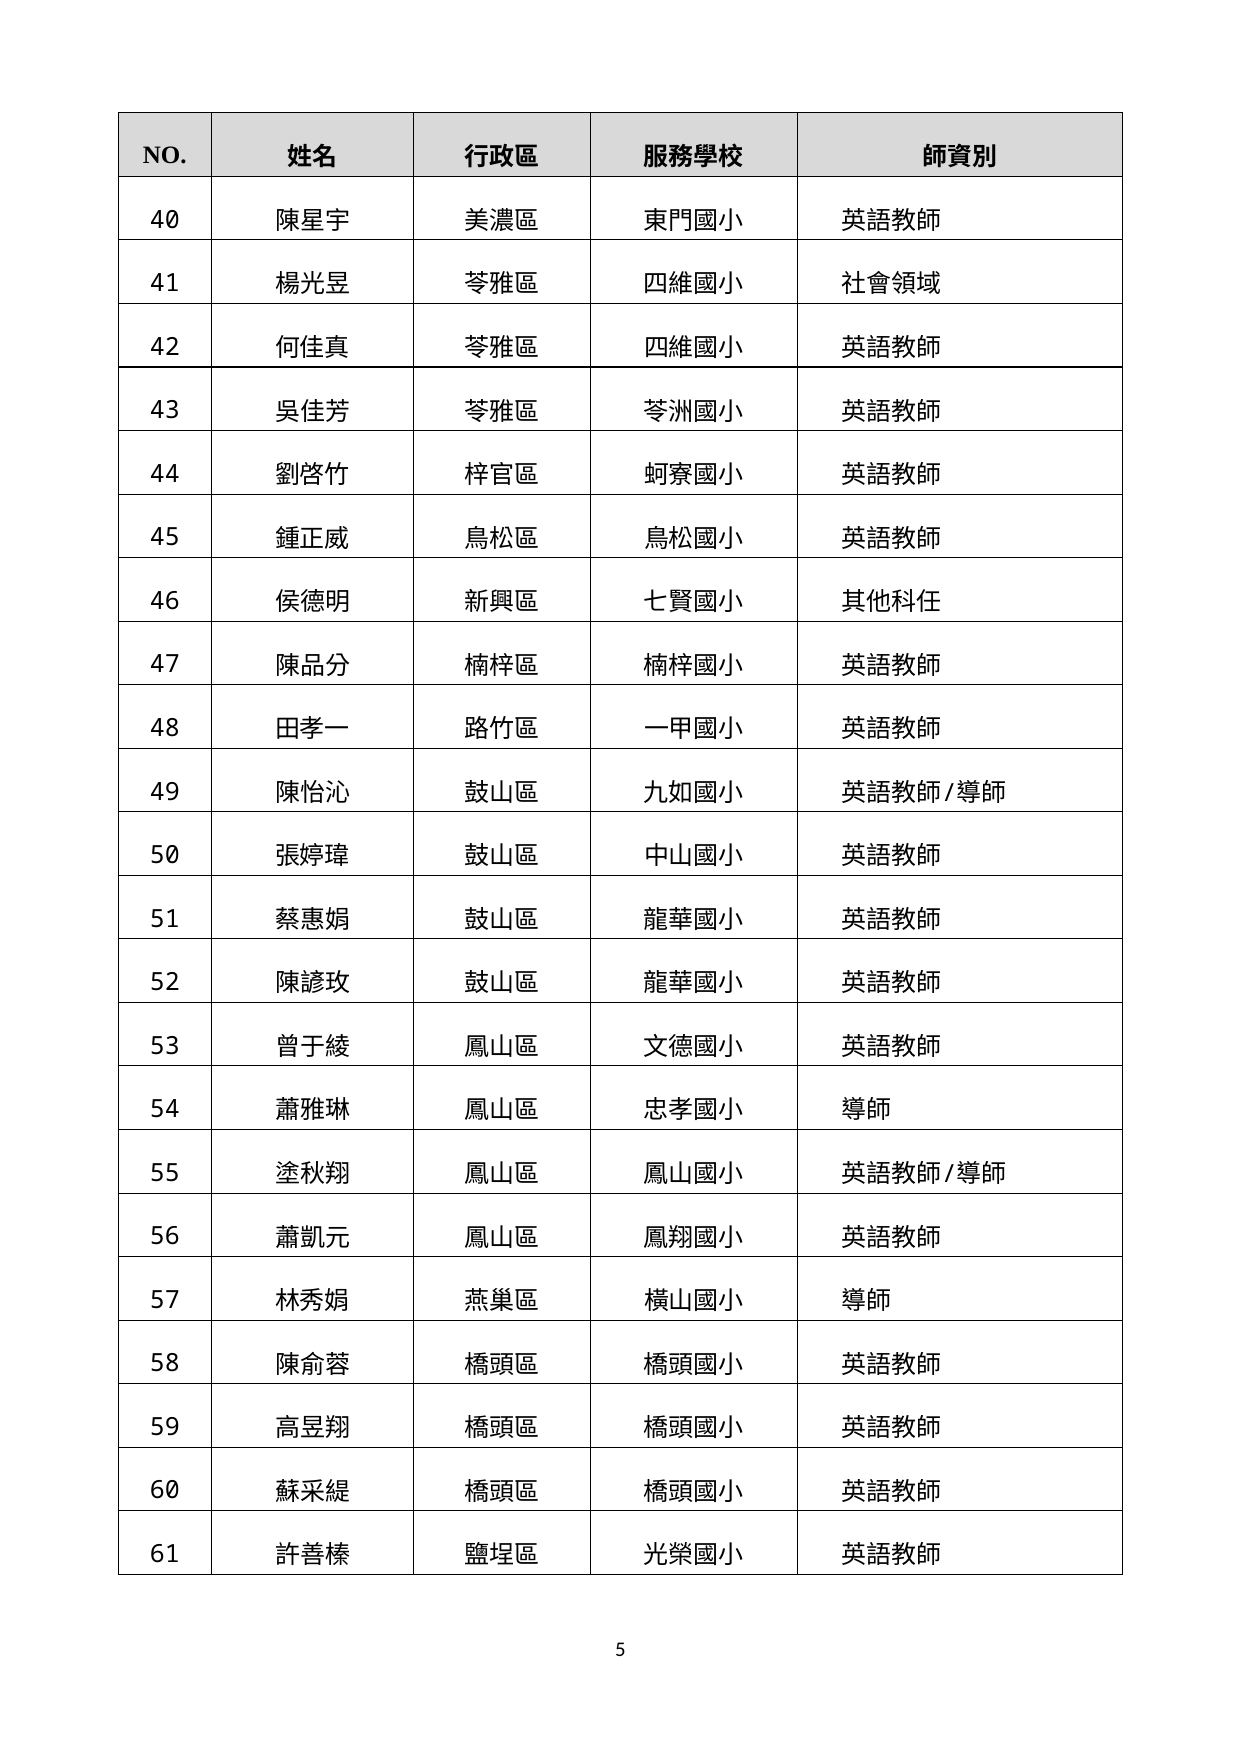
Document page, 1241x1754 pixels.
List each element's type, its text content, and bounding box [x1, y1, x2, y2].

table_cell 英語教師/導師 [798, 1130, 1122, 1192]
table_cell 60 [119, 1448, 211, 1510]
table_cell 其他科任 [798, 558, 1122, 621]
table_cell 光榮國小 [591, 1511, 797, 1574]
table_cell 橋頭區 [414, 1384, 590, 1447]
table_cell 吳佳芳 [212, 368, 413, 430]
table_cell 陳俞蓉 [212, 1321, 413, 1383]
table_cell 英語教師 [798, 431, 1122, 493]
table_header 姓名 [212, 113, 413, 176]
table_cell 鳳山區 [414, 1066, 590, 1129]
table_cell 蘇采緹 [212, 1448, 413, 1510]
table_cell 橋頭區 [414, 1448, 590, 1510]
table_cell 忠孝國小 [591, 1066, 797, 1129]
table_cell 41 [119, 240, 211, 303]
table_cell 陳怡沁 [212, 749, 413, 811]
table_cell 許善榛 [212, 1511, 413, 1574]
table_header 服務學校 [591, 113, 797, 176]
table_cell 鳳山國小 [591, 1130, 797, 1192]
table_cell 48 [119, 685, 211, 748]
table_cell 一甲國小 [591, 685, 797, 748]
table_cell 54 [119, 1066, 211, 1129]
table_cell 蕭凱元 [212, 1194, 413, 1256]
table_cell 龍華國小 [591, 876, 797, 938]
table_cell 侯德明 [212, 558, 413, 621]
table_cell 四維國小 [591, 240, 797, 303]
table_header NO. [119, 113, 211, 176]
table_cell 61 [119, 1511, 211, 1574]
table_cell 導師 [798, 1257, 1122, 1319]
table_cell 七賢國小 [591, 558, 797, 621]
table_cell 橫山國小 [591, 1257, 797, 1319]
table_cell 56 [119, 1194, 211, 1256]
table_cell 鼓山區 [414, 749, 590, 811]
table_cell 40 [119, 177, 211, 239]
table_cell 橋頭國小 [591, 1321, 797, 1383]
table_cell 英語教師 [798, 177, 1122, 239]
table_cell 橋頭國小 [591, 1448, 797, 1510]
table_cell 43 [119, 368, 211, 430]
table_cell 44 [119, 431, 211, 493]
table_cell 曾于綾 [212, 1003, 413, 1065]
table_cell 鼓山區 [414, 939, 590, 1002]
table_cell 楠梓區 [414, 622, 590, 684]
table_cell 57 [119, 1257, 211, 1319]
table_cell 苓雅區 [414, 368, 590, 430]
table_cell 英語教師 [798, 304, 1122, 366]
table_cell 何佳真 [212, 304, 413, 366]
table_cell 苓洲國小 [591, 368, 797, 430]
table_cell 52 [119, 939, 211, 1002]
table_cell 田孝一 [212, 685, 413, 748]
table_cell 龍華國小 [591, 939, 797, 1002]
table_cell 導師 [798, 1066, 1122, 1129]
table_cell 楠梓國小 [591, 622, 797, 684]
table_cell 英語教師 [798, 368, 1122, 430]
table_cell 中山國小 [591, 812, 797, 875]
table_cell 鳳山區 [414, 1003, 590, 1065]
table_cell 陳品分 [212, 622, 413, 684]
table_cell 英語教師/導師 [798, 749, 1122, 811]
table_cell 苓雅區 [414, 240, 590, 303]
table_cell 張婷瑋 [212, 812, 413, 875]
table_cell 高昱翔 [212, 1384, 413, 1447]
table_cell 英語教師 [798, 1003, 1122, 1065]
table_cell 51 [119, 876, 211, 938]
table_cell 50 [119, 812, 211, 875]
table_cell 英語教師 [798, 939, 1122, 1002]
table_cell 英語教師 [798, 1511, 1122, 1574]
table_cell 58 [119, 1321, 211, 1383]
table_cell 英語教師 [798, 812, 1122, 875]
table_cell 陳星宇 [212, 177, 413, 239]
table_header 行政區 [414, 113, 590, 176]
table_cell 社會領域 [798, 240, 1122, 303]
table_cell 橋頭國小 [591, 1384, 797, 1447]
table_cell 鳥松區 [414, 495, 590, 557]
table_cell 橋頭區 [414, 1321, 590, 1383]
table_cell 新興區 [414, 558, 590, 621]
table_cell 美濃區 [414, 177, 590, 239]
table_cell 蚵寮國小 [591, 431, 797, 493]
table_cell 東門國小 [591, 177, 797, 239]
table_cell 45 [119, 495, 211, 557]
table_cell 鳳山區 [414, 1194, 590, 1256]
table_cell 42 [119, 304, 211, 366]
table_cell 林秀娟 [212, 1257, 413, 1319]
table_cell 英語教師 [798, 685, 1122, 748]
table_cell 劉啓竹 [212, 431, 413, 493]
table_cell 鍾正威 [212, 495, 413, 557]
table_cell 塗秋翔 [212, 1130, 413, 1192]
table_cell 53 [119, 1003, 211, 1065]
table_cell 鳳翔國小 [591, 1194, 797, 1256]
table_cell 楊光昱 [212, 240, 413, 303]
table_cell 英語教師 [798, 876, 1122, 938]
table_cell 鹽埕區 [414, 1511, 590, 1574]
table_cell 英語教師 [798, 1448, 1122, 1510]
table_cell 燕巢區 [414, 1257, 590, 1319]
table_cell 文德國小 [591, 1003, 797, 1065]
table_cell 55 [119, 1130, 211, 1192]
table_cell 路竹區 [414, 685, 590, 748]
table_header 師資別 [798, 113, 1122, 176]
table_cell 鼓山區 [414, 876, 590, 938]
table_cell 鼓山區 [414, 812, 590, 875]
table_cell 蕭雅琳 [212, 1066, 413, 1129]
table_cell 英語教師 [798, 622, 1122, 684]
table_cell 英語教師 [798, 1194, 1122, 1256]
table_cell 九如國小 [591, 749, 797, 811]
table_cell 蔡惠娟 [212, 876, 413, 938]
table_cell 鳳山區 [414, 1130, 590, 1192]
table_cell 46 [119, 558, 211, 621]
table_cell 英語教師 [798, 1321, 1122, 1383]
table_cell 59 [119, 1384, 211, 1447]
table_cell 英語教師 [798, 1384, 1122, 1447]
table_cell 梓官區 [414, 431, 590, 493]
table_cell 苓雅區 [414, 304, 590, 366]
table_cell 鳥松國小 [591, 495, 797, 557]
table_cell 49 [119, 749, 211, 811]
table_cell 四維國小 [591, 304, 797, 366]
table_cell 47 [119, 622, 211, 684]
table_cell 英語教師 [798, 495, 1122, 557]
table_cell 陳諺玫 [212, 939, 413, 1002]
